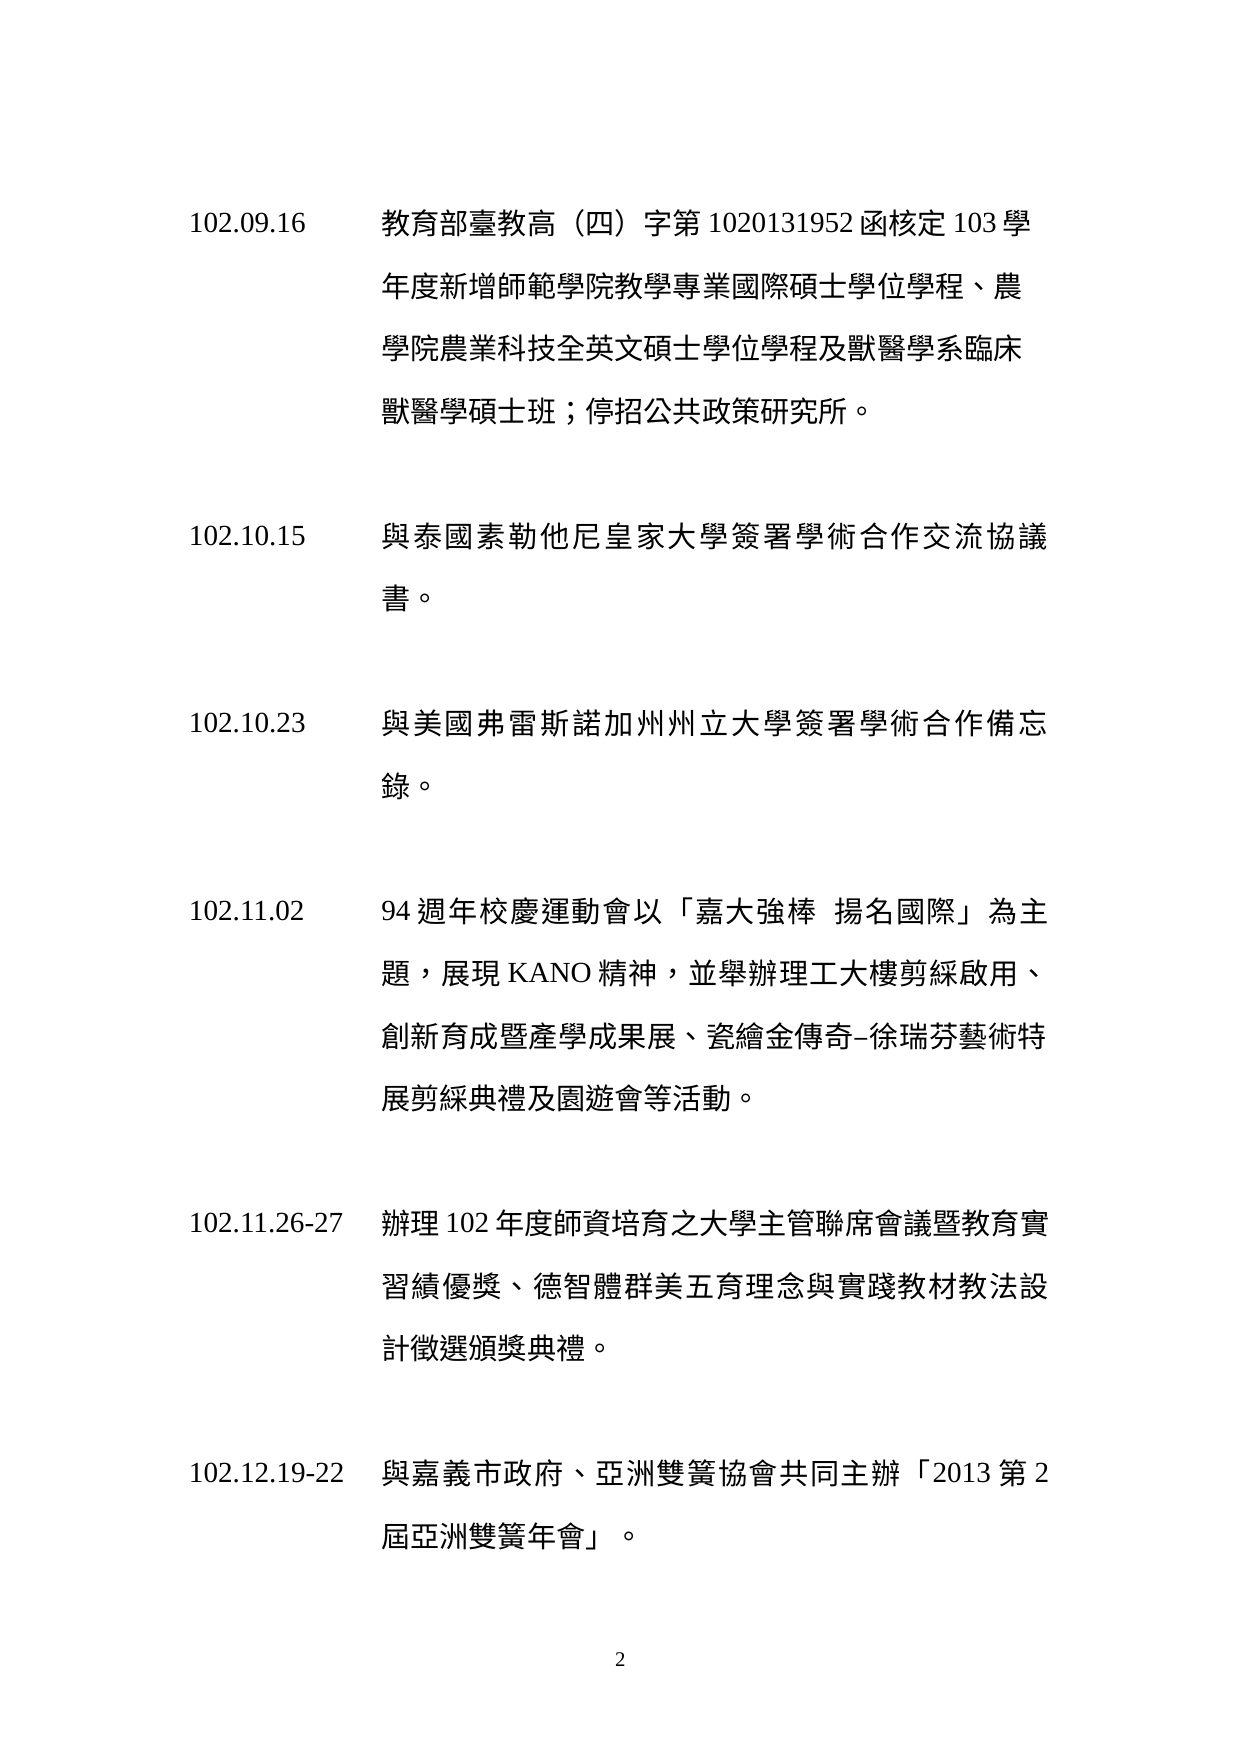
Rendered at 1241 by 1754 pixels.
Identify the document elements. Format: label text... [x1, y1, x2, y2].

table_cell 102.09.16 [187, 118, 379, 432]
table_cell 與嘉義市政府、亞洲雙簧協會共同主辦「2013第2屆亞洲雙簧年會」。 [379, 1369, 1053, 1557]
table_cell 教育部臺教高（四）字第1020131952函核定103學年度新增師範學院教學專業國際碩士學位學程、農學院農業科技全英文碩士學位學程及獸醫學系臨床獸醫學碩士班；停招公共政策研究所。 [379, 118, 1053, 432]
table_cell 102.10.15 [187, 432, 379, 619]
table_cell 102.11.02 [187, 807, 379, 1119]
table_cell 與泰國素勒他尼皇家大學簽署學術合作交流協議書。 [379, 432, 1053, 619]
table_cell 94週年校慶運動會以「嘉大強棒 揚名國際」為主題，展現KANO精神，並舉辦理工大樓剪綵啟用、創新育成暨產學成果展、瓷繪金傳奇–徐瑞芬藝術特展剪綵典禮及園遊會等活動。 [379, 807, 1053, 1119]
table_cell 與美國弗雷斯諾加州州立大學簽署學術合作備忘錄。 [379, 619, 1053, 807]
table_cell 102.12.19-22 [187, 1369, 379, 1557]
table_cell 102.11.26-27 [187, 1119, 379, 1369]
table_cell 辦理102年度師資培育之大學主管聯席會議暨教育實習績優獎、德智體群美五育理念與實踐教材教法設計徵選頒獎典禮。 [379, 1119, 1053, 1369]
table_cell 102.10.23 [187, 619, 379, 807]
